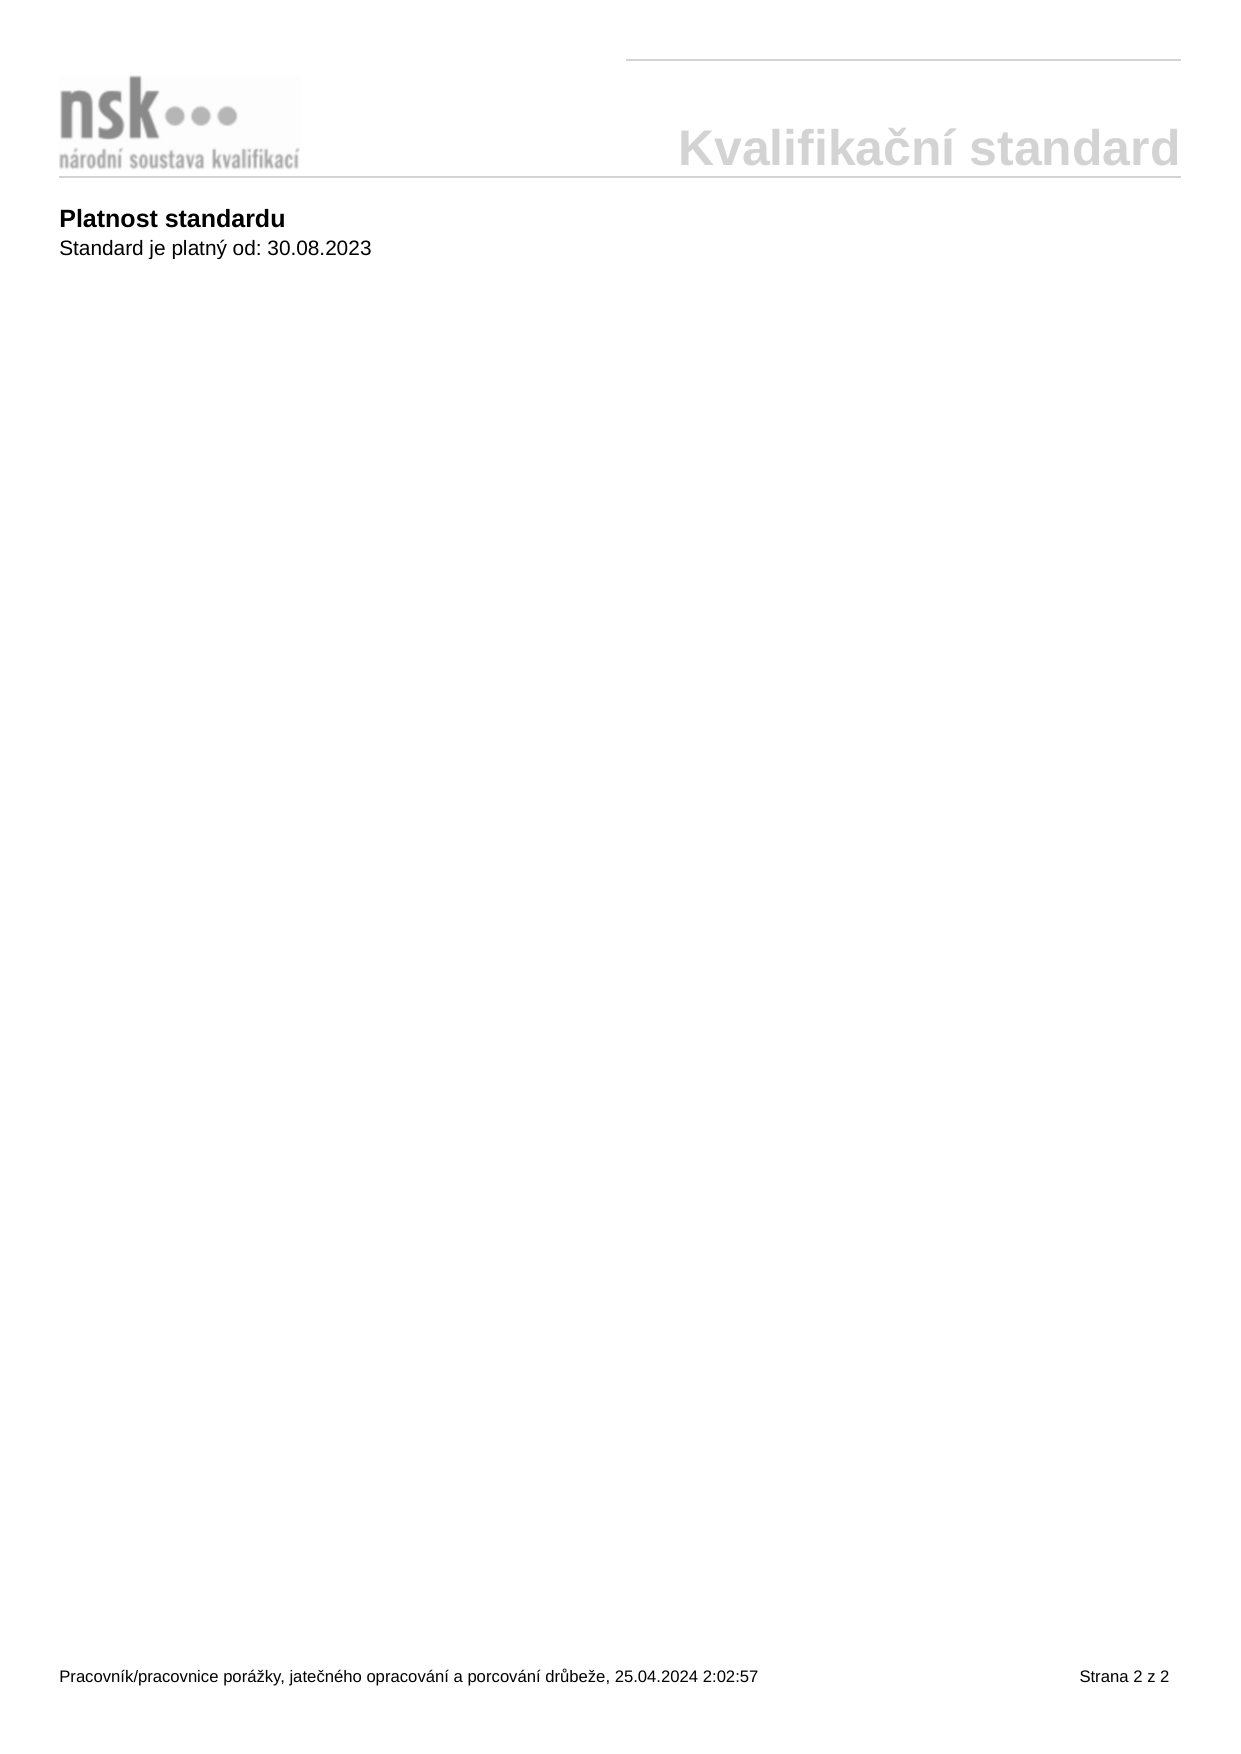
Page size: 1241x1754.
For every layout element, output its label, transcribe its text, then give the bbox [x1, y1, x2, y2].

table_cell [1169, 194, 1181, 200]
table_cell [862, 259, 1093, 559]
table_cell [1093, 194, 1169, 200]
table_cell [626, 1159, 862, 1409]
table_cell Standard je platný od: 30.08.2023 [59, 236, 1181, 259]
table_cell [59, 171, 483, 176]
table_cell [1093, 1409, 1169, 1658]
table_cell [626, 859, 862, 1159]
table_cell [59, 194, 483, 200]
table_cell [620, 259, 626, 559]
picture [58, 59, 621, 171]
table_cell [59, 1159, 483, 1409]
table_cell [59, 178, 1181, 194]
table_cell [626, 259, 862, 559]
table_cell [484, 859, 620, 1159]
table_cell [1169, 1159, 1181, 1409]
table_cell [1093, 1159, 1169, 1409]
table_cell [626, 194, 862, 200]
table_cell [620, 1409, 626, 1658]
table_cell [484, 194, 620, 200]
table_cell [59, 259, 483, 559]
table_cell Kvalifikační standard [626, 61, 1181, 176]
table_cell [484, 559, 620, 859]
table_cell Platnost standardu [59, 200, 1181, 236]
table_cell Strana 2 z 2 [862, 1658, 1169, 1694]
table_cell [59, 1409, 483, 1658]
table_cell [626, 1409, 862, 1658]
table_cell [1169, 1658, 1181, 1694]
table_cell [1093, 859, 1169, 1159]
table_cell [1169, 559, 1181, 859]
table_cell [862, 1409, 1093, 1658]
table_cell [484, 1409, 620, 1658]
table_cell [620, 859, 626, 1159]
table_cell [59, 559, 483, 859]
table_cell [862, 559, 1093, 859]
table_cell [1093, 259, 1169, 559]
table_cell [484, 171, 620, 176]
table_cell [626, 559, 862, 859]
table_cell [1169, 859, 1181, 1159]
table_cell [1093, 559, 1169, 859]
table_cell [484, 259, 620, 559]
table_cell [1169, 259, 1181, 559]
table_cell [862, 859, 1093, 1159]
table_cell [862, 1159, 1093, 1409]
table_cell Pracovník/pracovnice porážky, jatečného opracování a porcování drůbeže, 25.04.2024 2:02:57 [59, 1658, 862, 1694]
table_cell [862, 194, 1093, 200]
table_cell [621, 59, 626, 170]
table_cell [59, 859, 483, 1159]
table_cell [1169, 1409, 1181, 1658]
table_cell [620, 559, 626, 859]
table_cell [620, 1159, 626, 1409]
table_cell [484, 1159, 620, 1409]
